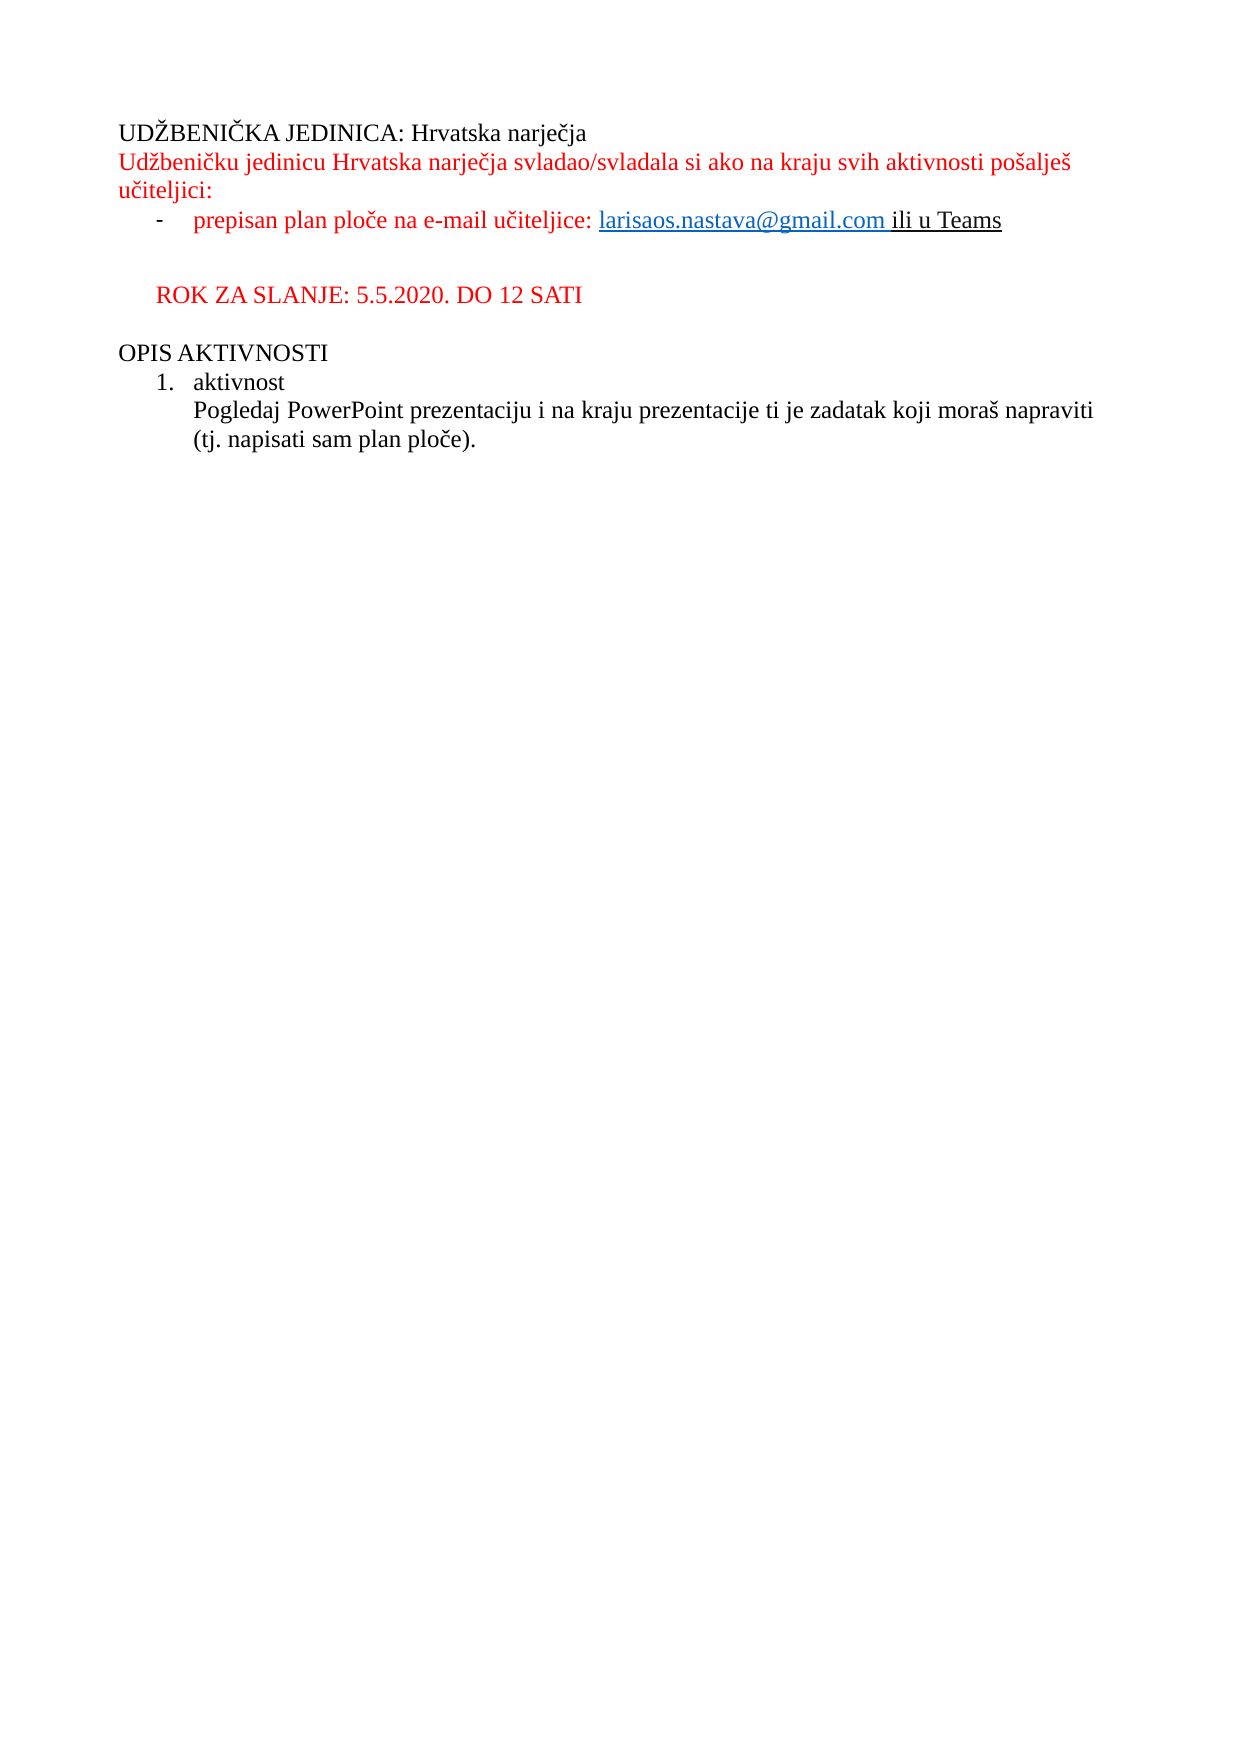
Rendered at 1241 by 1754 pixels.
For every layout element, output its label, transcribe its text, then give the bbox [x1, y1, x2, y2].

list prepisan plan ploče na e-mail učiteljice: larisaos.nastava@gmail.com ili u Teams [156, 204, 1122, 235]
text Udžbeničku jedinicu Hrvatska narječja svladao/svladala si ako na kraju svih aktivnosti pošalješ učiteljici: [118, 147, 1122, 204]
list aktivnost [156, 367, 1122, 395]
text UDŽBENIČKA JEDINICA: Hrvatska narječja [118, 118, 1122, 147]
text OPIS AKTIVNOSTI [118, 338, 1122, 367]
list Pogledaj PowerPoint prezentaciju i na kraju prezentacije ti je zadatak koji moraš napraviti (tj. napisati sam plan ploče). [156, 395, 1122, 453]
text ROK ZA SLANJE: 5.5.2020. DO 12 SATI [156, 280, 1122, 309]
